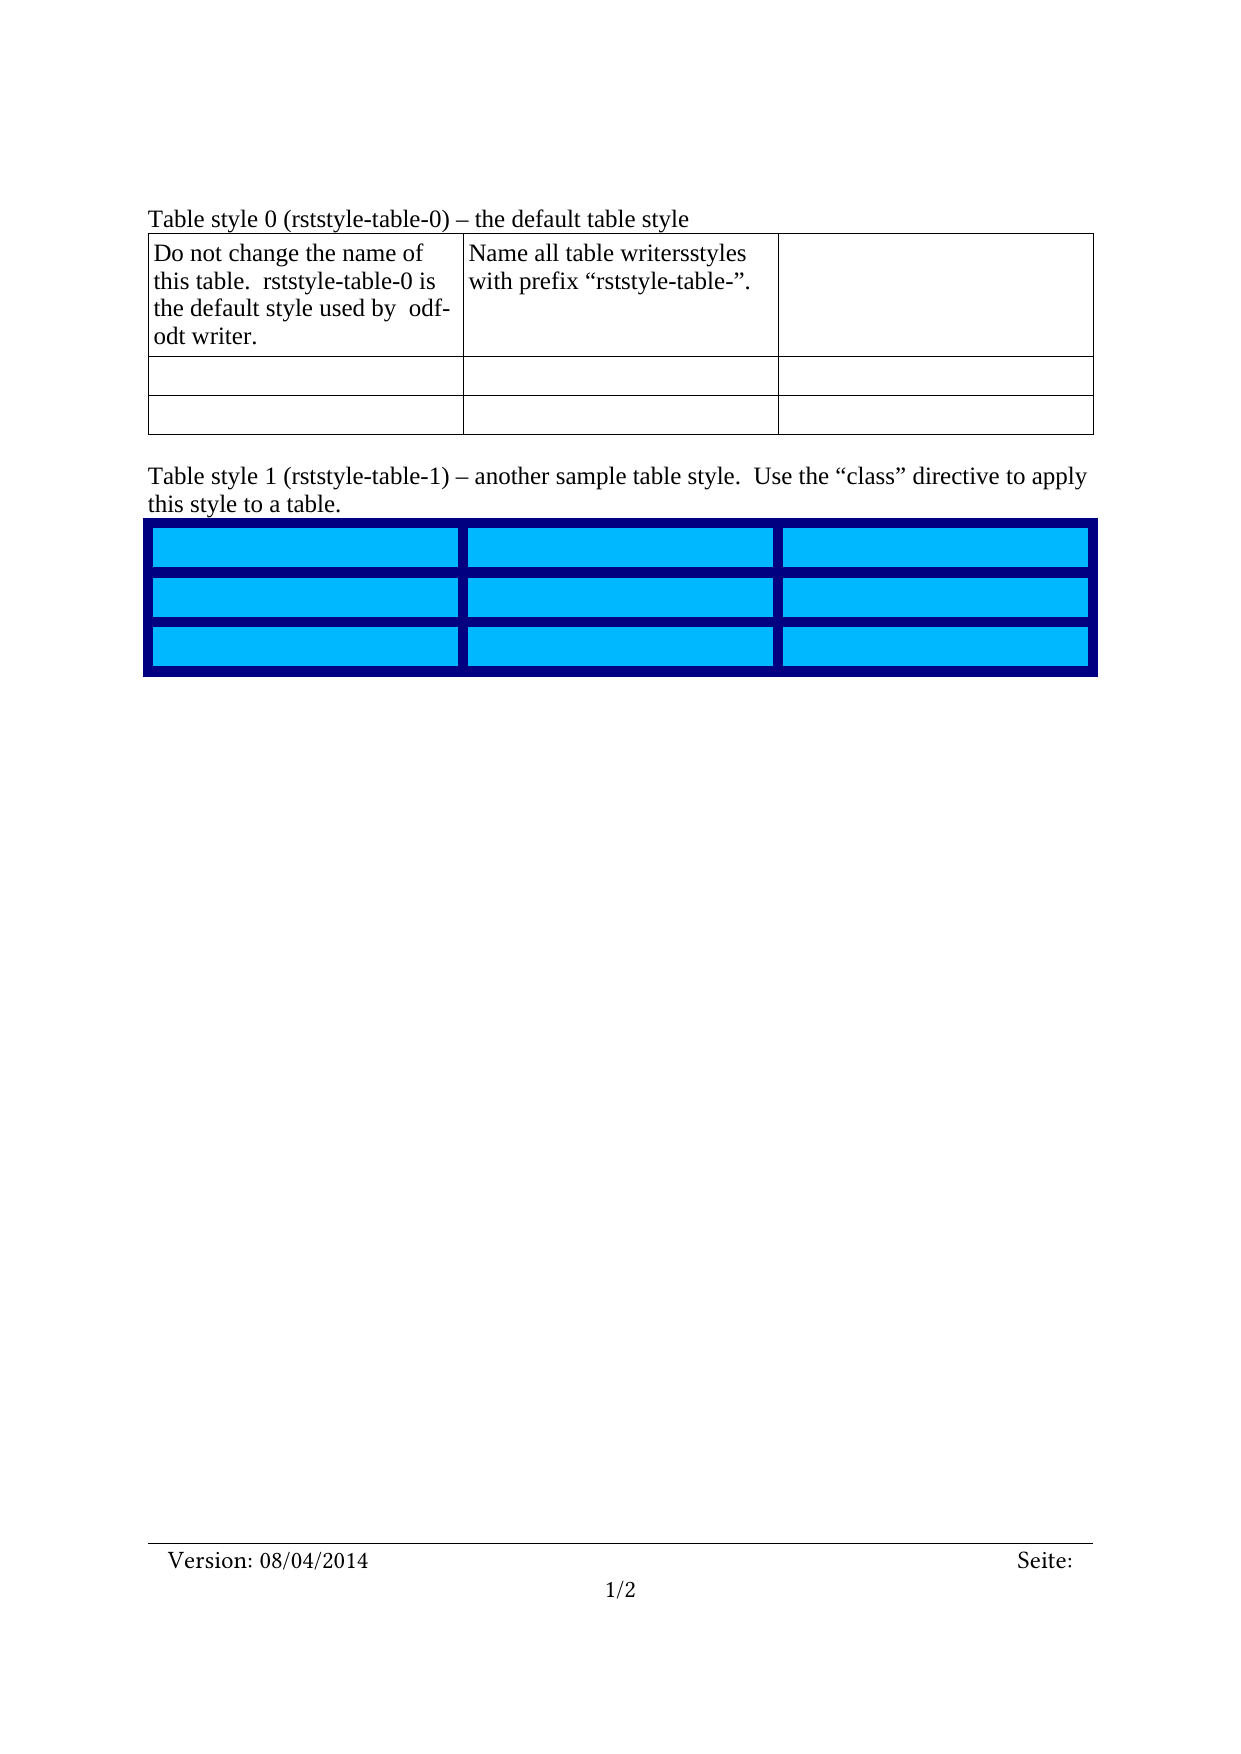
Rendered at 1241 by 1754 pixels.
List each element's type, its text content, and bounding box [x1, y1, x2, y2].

table_header [468, 528, 773, 567]
table_cell [149, 396, 463, 434]
table_cell [464, 357, 778, 395]
table_header Do not change the name of this table. rststyle-table-0 is the default style used by odf-odt writer. [149, 234, 463, 356]
table_header Name all table writersstyles with prefix “rststyle-table-”. [464, 234, 778, 356]
table_cell [153, 627, 458, 666]
table_cell [468, 578, 773, 617]
table_cell [783, 627, 1088, 666]
table_cell [779, 396, 1093, 434]
text Table style 1 (rststyle-table-1) – another sample table style. Use the “class” directive to apply this style to a table. [148, 462, 1093, 517]
table_cell [464, 396, 778, 434]
table_cell [783, 578, 1088, 617]
table_cell [153, 578, 458, 617]
table_cell [468, 627, 773, 666]
table_header [153, 528, 458, 567]
table_header [783, 528, 1088, 567]
table_cell [149, 357, 463, 395]
table_header [779, 234, 1093, 356]
table_cell [779, 357, 1093, 395]
text Table style 0 (rststyle-table-0) – the default table style [148, 206, 1093, 233]
